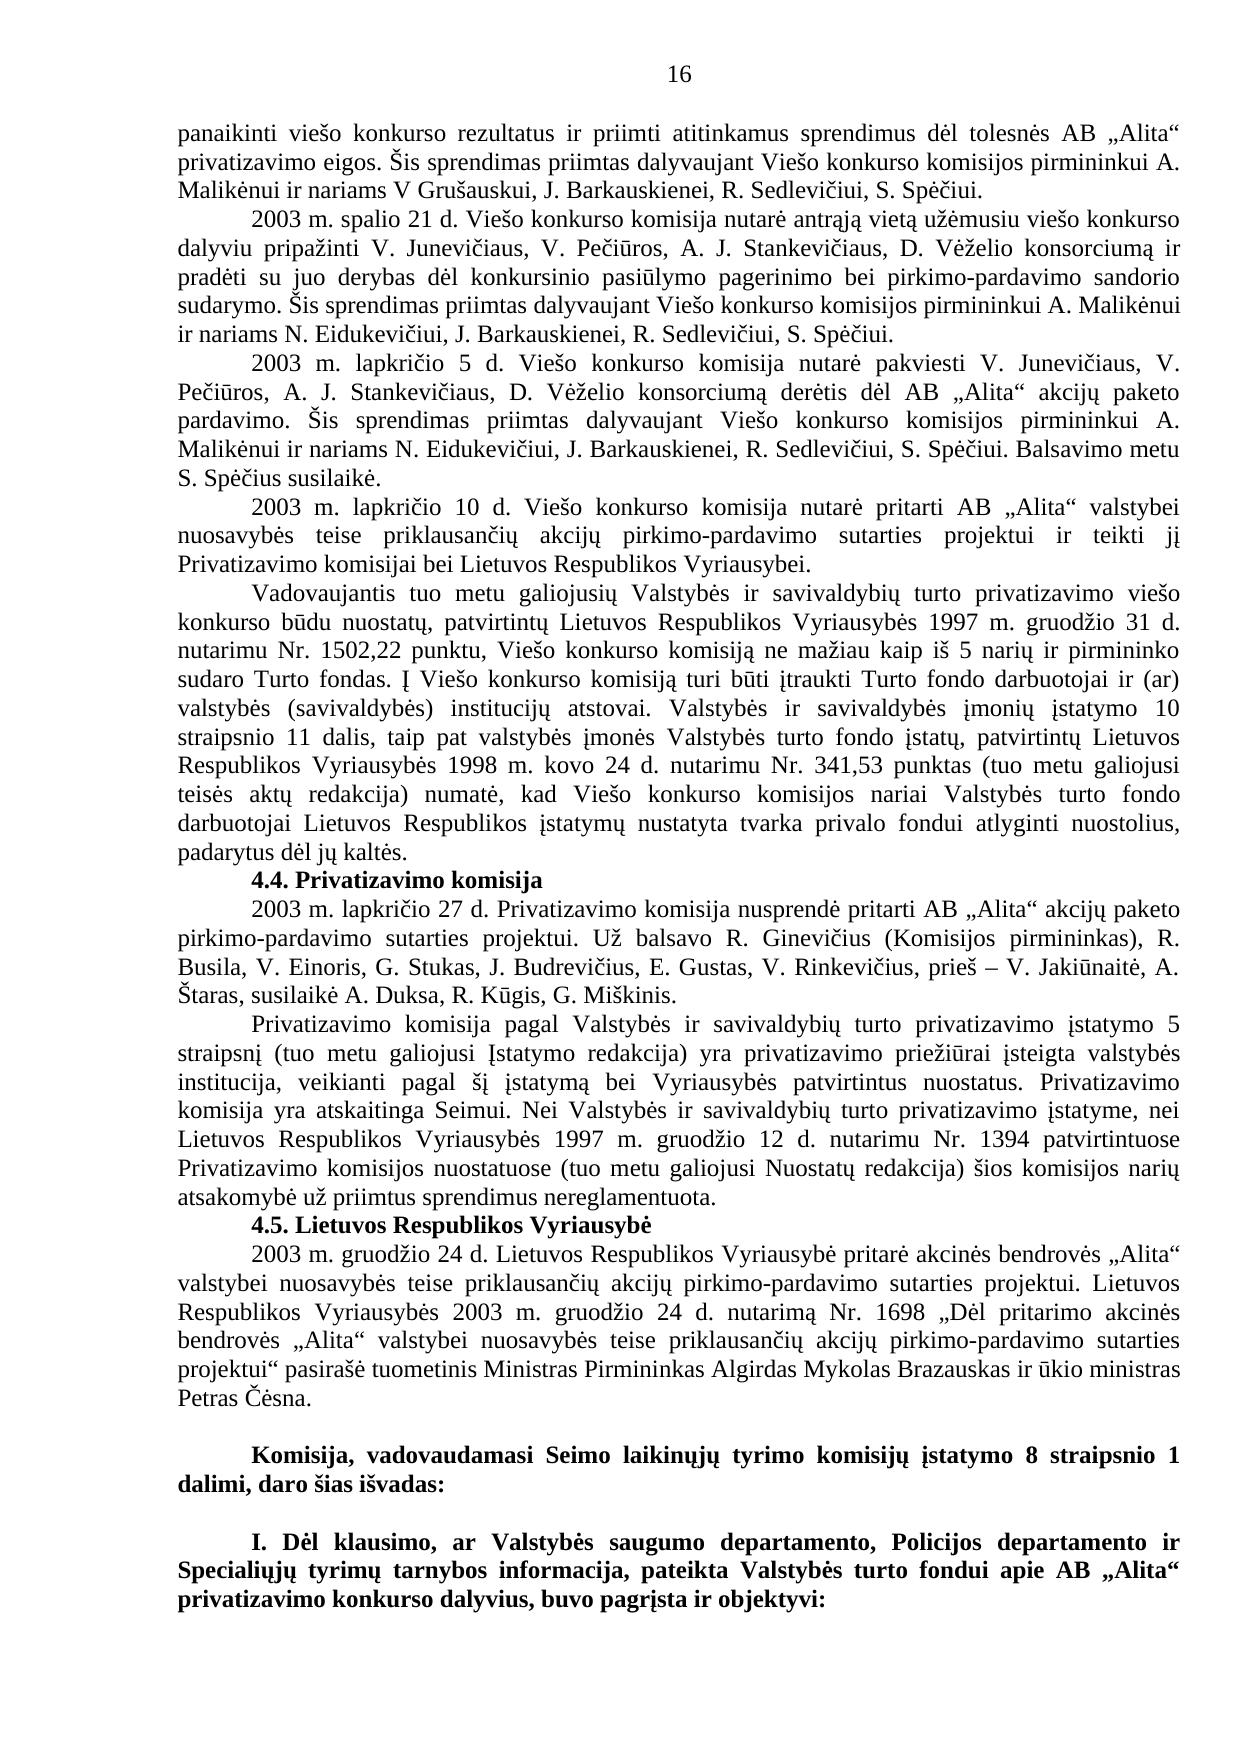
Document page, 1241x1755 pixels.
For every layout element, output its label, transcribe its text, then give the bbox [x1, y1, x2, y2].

text 2003 m. lapkričio 27 d. Privatizavimo komisija nusprendė pritarti AB „Alita“ akcijų paketo pirkimo-pardavimo sutarties projektui. Už balsavo R. Ginevičius (Komisijos pirmininkas), R. Busila, V. Einoris, G. Stukas, J. Budrevičius, E. Gustas, V. Rinkevičius, prieš – V. Jakiūnaitė, A. Štaras, susilaikė A. Duksa, R. Kūgis, G. Miškinis. [177, 894, 1181, 1009]
text 2003 m. lapkričio 10 d. Viešo konkurso komisija nutarė pritarti AB „Alita“ valstybei nuosavybės teise priklausančių akcijų pirkimo-pardavimo sutarties projektui ir teikti jį Privatizavimo komisijai bei Lietuvos Respublikos Vyriausybei. [177, 492, 1181, 578]
text Vadovaujantis tuo metu galiojusių Valstybės ir savivaldybių turto privatizavimo viešo konkurso būdu nuostatų, patvirtintų Lietuvos Respublikos Vyriausybės 1997 m. gruodžio 31 d. nutarimu Nr. 1502,22 punktu, Viešo konkurso komisiją ne mažiau kaip iš 5 narių ir pirmininko sudaro Turto fondas. Į Viešo konkurso komisiją turi būti įtraukti Turto fondo darbuotojai ir (ar) valstybės (savivaldybės) institucijų atstovai. Valstybės ir savivaldybės įmonių įstatymo 10 straipsnio 11 dalis, taip pat valstybės įmonės Valstybės turto fondo įstatų, patvirtintų Lietuvos Respublikos Vyriausybės 1998 m. kovo 24 d. nutarimu Nr. 341,53 punktas (tuo metu galiojusi teisės aktų redakcija) numatė, kad Viešo konkurso komisijos nariai Valstybės turto fondo darbuotojai Lietuvos Respublikos įstatymų nustatyta tvarka privalo fondui atlyginti nuostolius, padarytus dėl jų kaltės. [177, 578, 1181, 866]
text 4.4. Privatizavimo komisija [177, 866, 1181, 894]
text 4.5. Lietuvos Respublikos Vyriausybė [177, 1211, 1181, 1239]
text Privatizavimo komisija pagal Valstybės ir savivaldybių turto privatizavimo įstatymo 5 straipsnį (tuo metu galiojusi Įstatymo redakcija) yra privatizavimo priežiūrai įsteigta valstybės institucija, veikianti pagal šį įstatymą bei Vyriausybės patvirtintus nuostatus. Privatizavimo komisija yra atskaitinga Seimui. Nei Valstybės ir savivaldybių turto privatizavimo įstatyme, nei Lietuvos Respublikos Vyriausybės 1997 m. gruodžio 12 d. nutarimu Nr. 1394 patvirtintuose Privatizavimo komisijos nuostatuose (tuo metu galiojusi Nuostatų redakcija) šios komisijos narių atsakomybė už priimtus sprendimus nereglamentuota. [177, 1009, 1181, 1211]
text 2003 m. lapkričio 5 d. Viešo konkurso komisija nutarė pakviesti V. Junevičiaus, V. Pečiūros, A. J. Stankevičiaus, D. Vėželio konsorciumą derėtis dėl AB „Alita“ akcijų paketo pardavimo. Šis sprendimas priimtas dalyvaujant Viešo konkurso komisijos pirmininkui A. Malikėnui ir nariams N. Eidukevičiui, J. Barkauskienei, R. Sedlevičiui, S. Spėčiui. Balsavimo metu S. Spėčius susilaikė. [177, 348, 1181, 492]
text 2003 m. spalio 21 d. Viešo konkurso komisija nutarė antrąją vietą užėmusiu viešo konkurso dalyviu pripažinti V. Junevičiaus, V. Pečiūros, A. J. Stankevičiaus, D. Vėželio konsorciumą ir pradėti su juo derybas dėl konkursinio pasiūlymo pagerinimo bei pirkimo-pardavimo sandorio sudarymo. Šis sprendimas priimtas dalyvaujant Viešo konkurso komisijos pirmininkui A. Malikėnui ir nariams N. Eidukevičiui, J. Barkauskienei, R. Sedlevičiui, S. Spėčiui. [177, 204, 1181, 348]
text 2003 m. gruodžio 24 d. Lietuvos Respublikos Vyriausybė pritarė akcinės bendrovės „Alita“ valstybei nuosavybės teise priklausančių akcijų pirkimo-pardavimo sutarties projektui. Lietuvos Respublikos Vyriausybės 2003 m. gruodžio 24 d. nutarimą Nr. 1698 „Dėl pritarimo akcinės bendrovės „Alita“ valstybei nuosavybės teise priklausančių akcijų pirkimo-pardavimo sutarties projektui“ pasirašė tuometinis Ministras Pirmininkas Algirdas Mykolas Brazauskas ir ūkio ministras Petras Čėsna. [177, 1239, 1181, 1412]
text panaikinti viešo konkurso rezultatus ir priimti atitinkamus sprendimus dėl tolesnės AB „Alita“ privatizavimo eigos. Šis sprendimas priimtas dalyvaujant Viešo konkurso komisijos pirmininkui A. Malikėnui ir nariams V Grušauskui, J. Barkauskienei, R. Sedlevičiui, S. Spėčiui. [177, 118, 1181, 204]
text I. Dėl klausimo, ar Valstybės saugumo departamento, Policijos departamento ir Specialiųjų tyrimų tarnybos informacija, pateikta Valstybės turto fondui apie AB „Alita“ privatizavimo konkurso dalyvius, buvo pagrįsta ir objektyvi: [177, 1527, 1181, 1613]
text Komisija, vadovaudamasi Seimo laikinųjų tyrimo komisijų įstatymo 8 straipsnio 1 dalimi, daro šias išvadas: [177, 1441, 1181, 1498]
